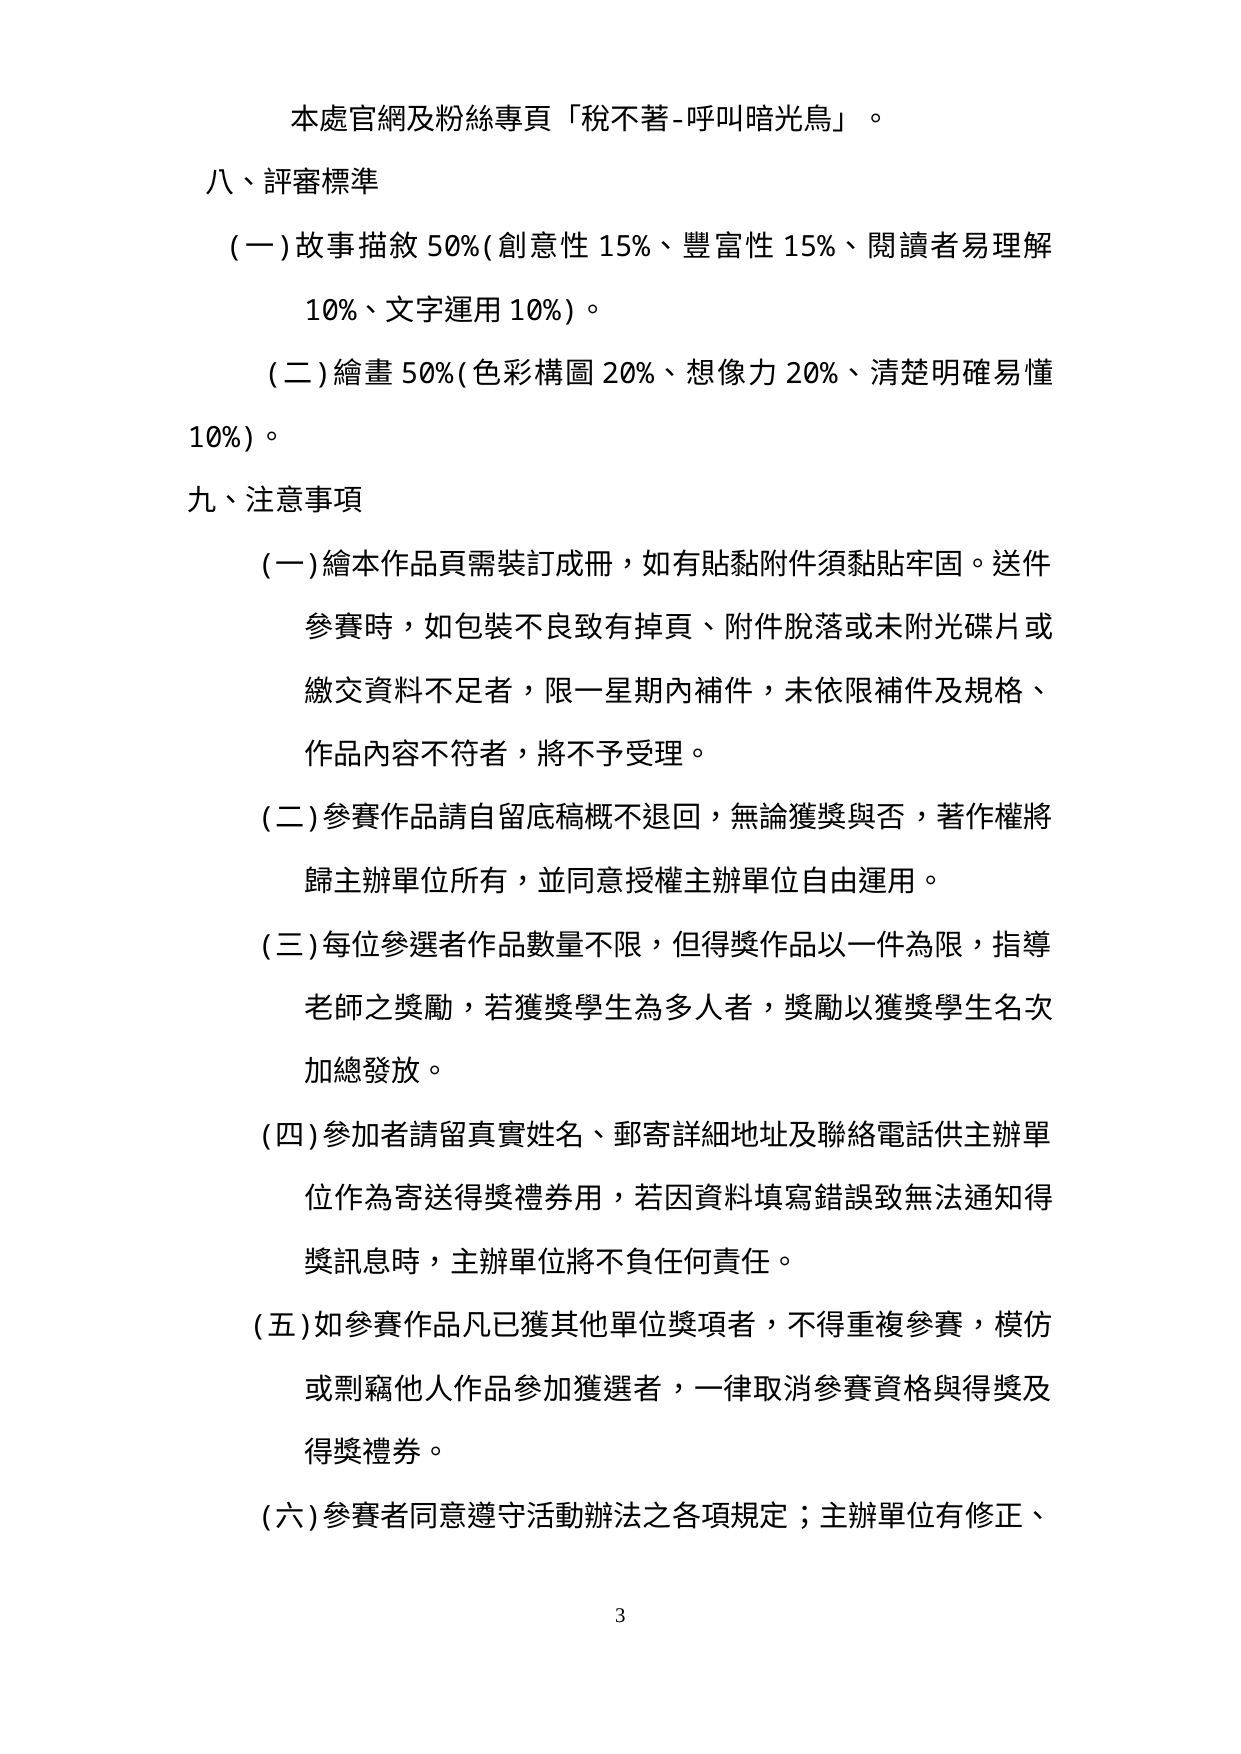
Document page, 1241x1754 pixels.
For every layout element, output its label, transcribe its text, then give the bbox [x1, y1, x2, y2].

text (二)繪畫50%(色彩構圖20%、想像力20%、清楚明確易懂10%)。 [187, 350, 1053, 456]
text (二)參賽作品請自留底稿概不退回，無論獲獎與否，著作權將歸主辦單位所有，並同意授權主辦單位自由運用。 [187, 794, 1053, 900]
text (三)每位參選者作品數量不限，但得獎作品以一件為限，指導老師之獎勵，若獲獎學生為多人者，獎勵以獲獎學生名次加總發放。 [187, 921, 1053, 1090]
text (六)參賽者同意遵守活動辦法之各項規定；主辦單位有修正、 [187, 1492, 1053, 1535]
text (一)故事描敘50%(創意性15%、豐富性15%、閱讀者易理解10%、文字運用10%)。 [187, 223, 1053, 328]
text (一)繪本作品頁需裝訂成冊，如有貼黏附件須黏貼牢固。送件參賽時，如包裝不良致有掉頁、附件脫落或未附光碟片或繳交資料不足者，限一星期內補件，未依限補件及規格、作品內容不符者，將不予受理。 [187, 540, 1053, 773]
text 九、注意事項 [187, 477, 1053, 519]
text 本處官網及粉絲專頁「稅不著-呼叫暗光鳥」。 [231, 96, 1053, 138]
text 八、評審標準 [187, 159, 1053, 201]
text (五)如參賽作品凡已獲其他單位獎項者，不得重複參賽，模仿或剽竊他人作品參加獲選者，一律取消參賽資格與得獎及得獎禮券。 [231, 1302, 1053, 1471]
text (四)參加者請留真實姓名、郵寄詳細地址及聯絡電話供主辦單位作為寄送得獎禮券用，若因資料填寫錯誤致無法通知得獎訊息時，主辦單位將不負任何責任。 [187, 1111, 1053, 1281]
